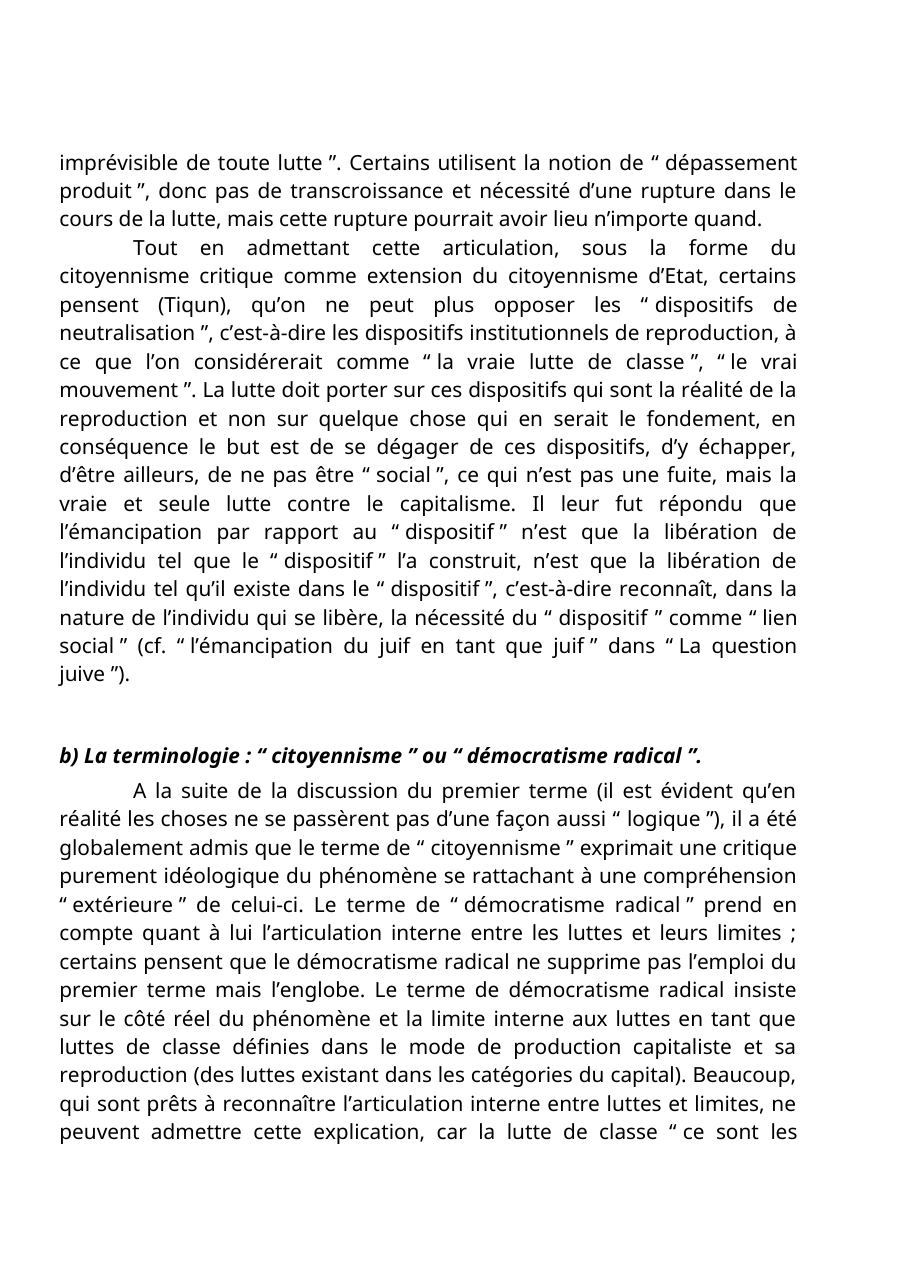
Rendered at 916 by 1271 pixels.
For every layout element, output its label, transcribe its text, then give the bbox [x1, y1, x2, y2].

text imprévisible de toute lutte ”. Certains utilisent la notion de “ dépassement produit ”, donc pas de transcroissance et nécessité d’une rupture dans le cours de la lutte, mais cette rupture pourrait avoir lieu n’importe quand. [59, 148, 797, 233]
text A la suite de la discussion du premier terme (il est évident qu’en réalité les choses ne se passèrent pas d’une façon aussi “ logique ”), il a été globalement admis que le terme de “ citoyennisme ” exprimait une critique purement idéologique du phénomène se rattachant à une compréhension “ extérieure ” de celui-ci. Le terme de “ démocratisme radical ” prend en compte quant à lui l’articulation interne entre les luttes et leurs limites ; certains pensent que le démocratisme radical ne supprime pas l’emploi du premier terme mais l’englobe. Le terme de démocratisme radical insiste sur le côté réel du phénomène et la limite interne aux luttes en tant que luttes de classe définies dans le mode de production capitaliste et sa reproduction (des luttes existant dans les catégories du capital). Beaucoup, qui sont prêts à reconnaître l’articulation interne entre luttes et limites, ne peuvent admettre cette explication, car la lutte de classe “ ce sont les [59, 776, 797, 1146]
text Tout en admettant cette articulation, sous la forme du citoyennisme critique comme extension du citoyennisme d’Etat, certains pensent (Tiqun), qu’on ne peut plus opposer les “ dispositifs de neutralisation ”, c’est-à-dire les dispositifs institutionnels de reproduction, à ce que l’on considérerait comme “ la vraie lutte de classe ”, “ le vrai mouvement ”. La lutte doit porter sur ces dispositifs qui sont la réalité de la reproduction et non sur quelque chose qui en serait le fondement, en conséquence le but est de se dégager de ces dispositifs, d’y échapper, d’être ailleurs, de ne pas être “ social ”, ce qui n’est pas une fuite, mais la vraie et seule lutte contre le capitalisme. Il leur fut répondu que l’émancipation par rapport au “ dispositif ” n’est que la libération de l’individu tel que le “ dispositif ” l’a construit, n’est que la libération de l’individu tel qu’il existe dans le “ dispositif ”, c’est-à-dire reconnaît, dans la nature de l’individu qui se libère, la nécessité du “ dispositif ” comme “ lien social ” (cf. “ l’émancipation du juif en tant que juif ” dans “ La question juive ”). [59, 233, 797, 688]
subtitle b) La terminologie : “ citoyennisme ” ou “ démocratisme radical ”. [59, 741, 797, 770]
